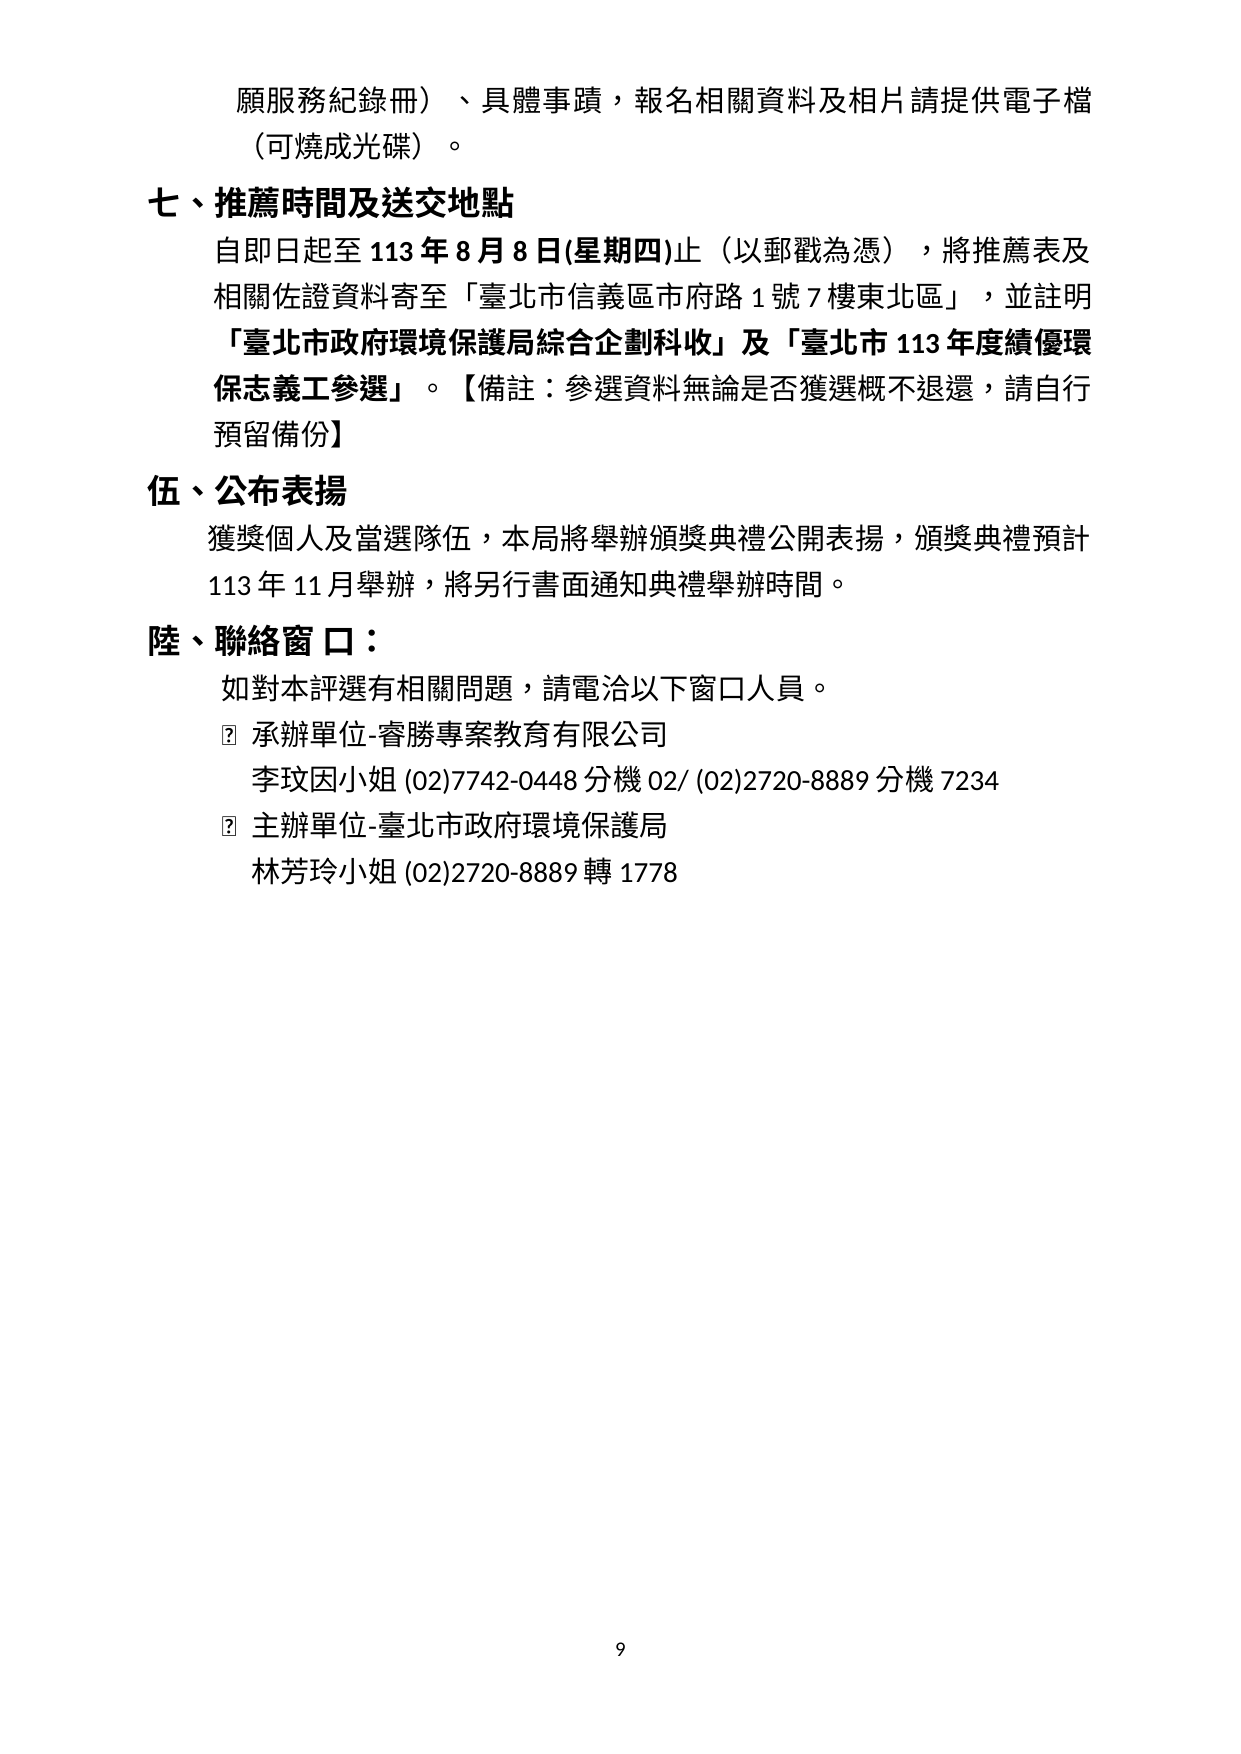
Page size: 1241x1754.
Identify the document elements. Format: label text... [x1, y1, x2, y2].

text 自即日起至113年8月8日(星期四)止（以郵戳為憑），將推薦表及相關佐證資料寄至「臺北市信義區市府路1號7樓東北區」，並註明「臺北市政府環境保護局綜合企劃科收」及「臺北市113年度績優環保志義工參選」。【備註：參選資料無論是否獲選概不退還，請自行預留備份】 [213, 225, 1092, 454]
list 主辦單位-臺北市政府環境保護局 [222, 800, 1092, 846]
text 如對本評選有相關問題，請電洽以下窗口人員。 [222, 662, 1092, 708]
text 李玟因小姐 (02)7742-0448分機02/ (02)2720-8889分機7234 [251, 754, 1092, 800]
text 獲獎個人及當選隊伍，本局將舉辦頒獎典禮公開表揚，頒獎典禮預計113年11月舉辦，將另行書面通知典禮舉辦時間。 [207, 512, 1092, 604]
text 願服務紀錄冊）、具體事蹟，報名相關資料及相片請提供電子檔（可燒成光碟）。 [148, 75, 1092, 167]
text 林芳玲小姐 (02)2720-8889轉1778 [251, 846, 1092, 892]
text 七、推薦時間及送交地點 [148, 179, 1092, 225]
text 伍、公布表揚 [148, 467, 1092, 512]
text 陸、聯絡窗 口： [148, 617, 1092, 662]
list 承辦單位-睿勝專案教育有限公司 [222, 708, 1092, 754]
